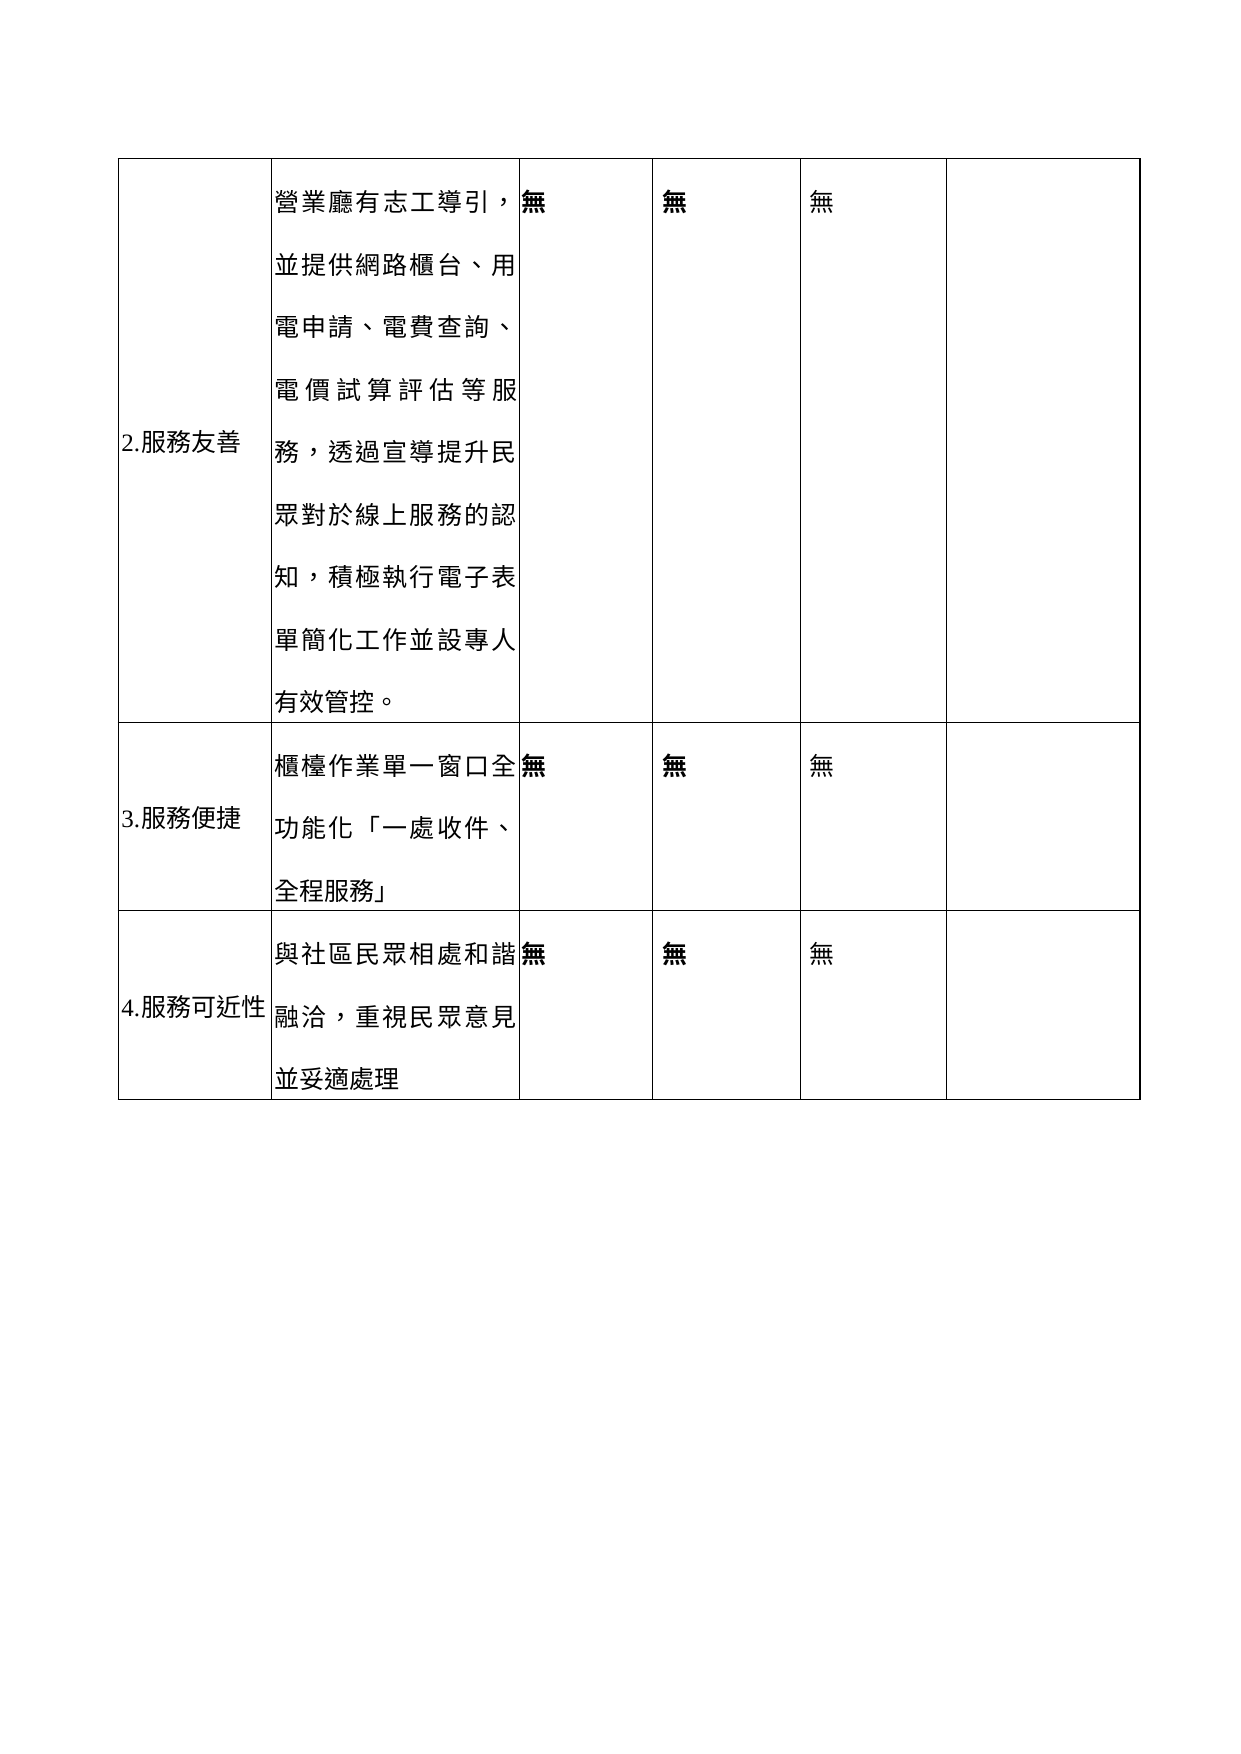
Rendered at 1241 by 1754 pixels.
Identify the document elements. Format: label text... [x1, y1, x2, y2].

table_cell 營業廳有志工導引，並提供網路櫃台、用電申請、電費查詢、電價試算評估等服務，透過宣導提升民眾對於線上服務的認知，積極執行電子表單簡化工作並設專人有效管控。 [272, 159, 519, 722]
table_cell 服務友善 [119, 159, 271, 722]
table_cell 無 [801, 911, 946, 1099]
table_cell 與社區民眾相處和諧融洽，重視民眾意見並妥適處理 [272, 911, 519, 1099]
table_cell 服務可近性 [119, 911, 271, 1099]
table_cell 櫃檯作業單一窗口全功能化「一處收件、全程服務」 [272, 723, 519, 910]
table_cell 服務便捷 [119, 723, 271, 910]
table_cell 無 [801, 723, 946, 910]
table_cell 無 [520, 723, 652, 910]
table_cell 無 [653, 159, 800, 722]
table_cell 無 [653, 723, 800, 910]
table_cell 無 [653, 911, 800, 1099]
table_cell [947, 911, 1139, 1099]
table_cell 無 [801, 159, 946, 722]
table_cell [947, 159, 1139, 722]
table_cell 無 [520, 911, 652, 1099]
table_cell 無 [520, 159, 652, 722]
table_cell [947, 723, 1139, 910]
